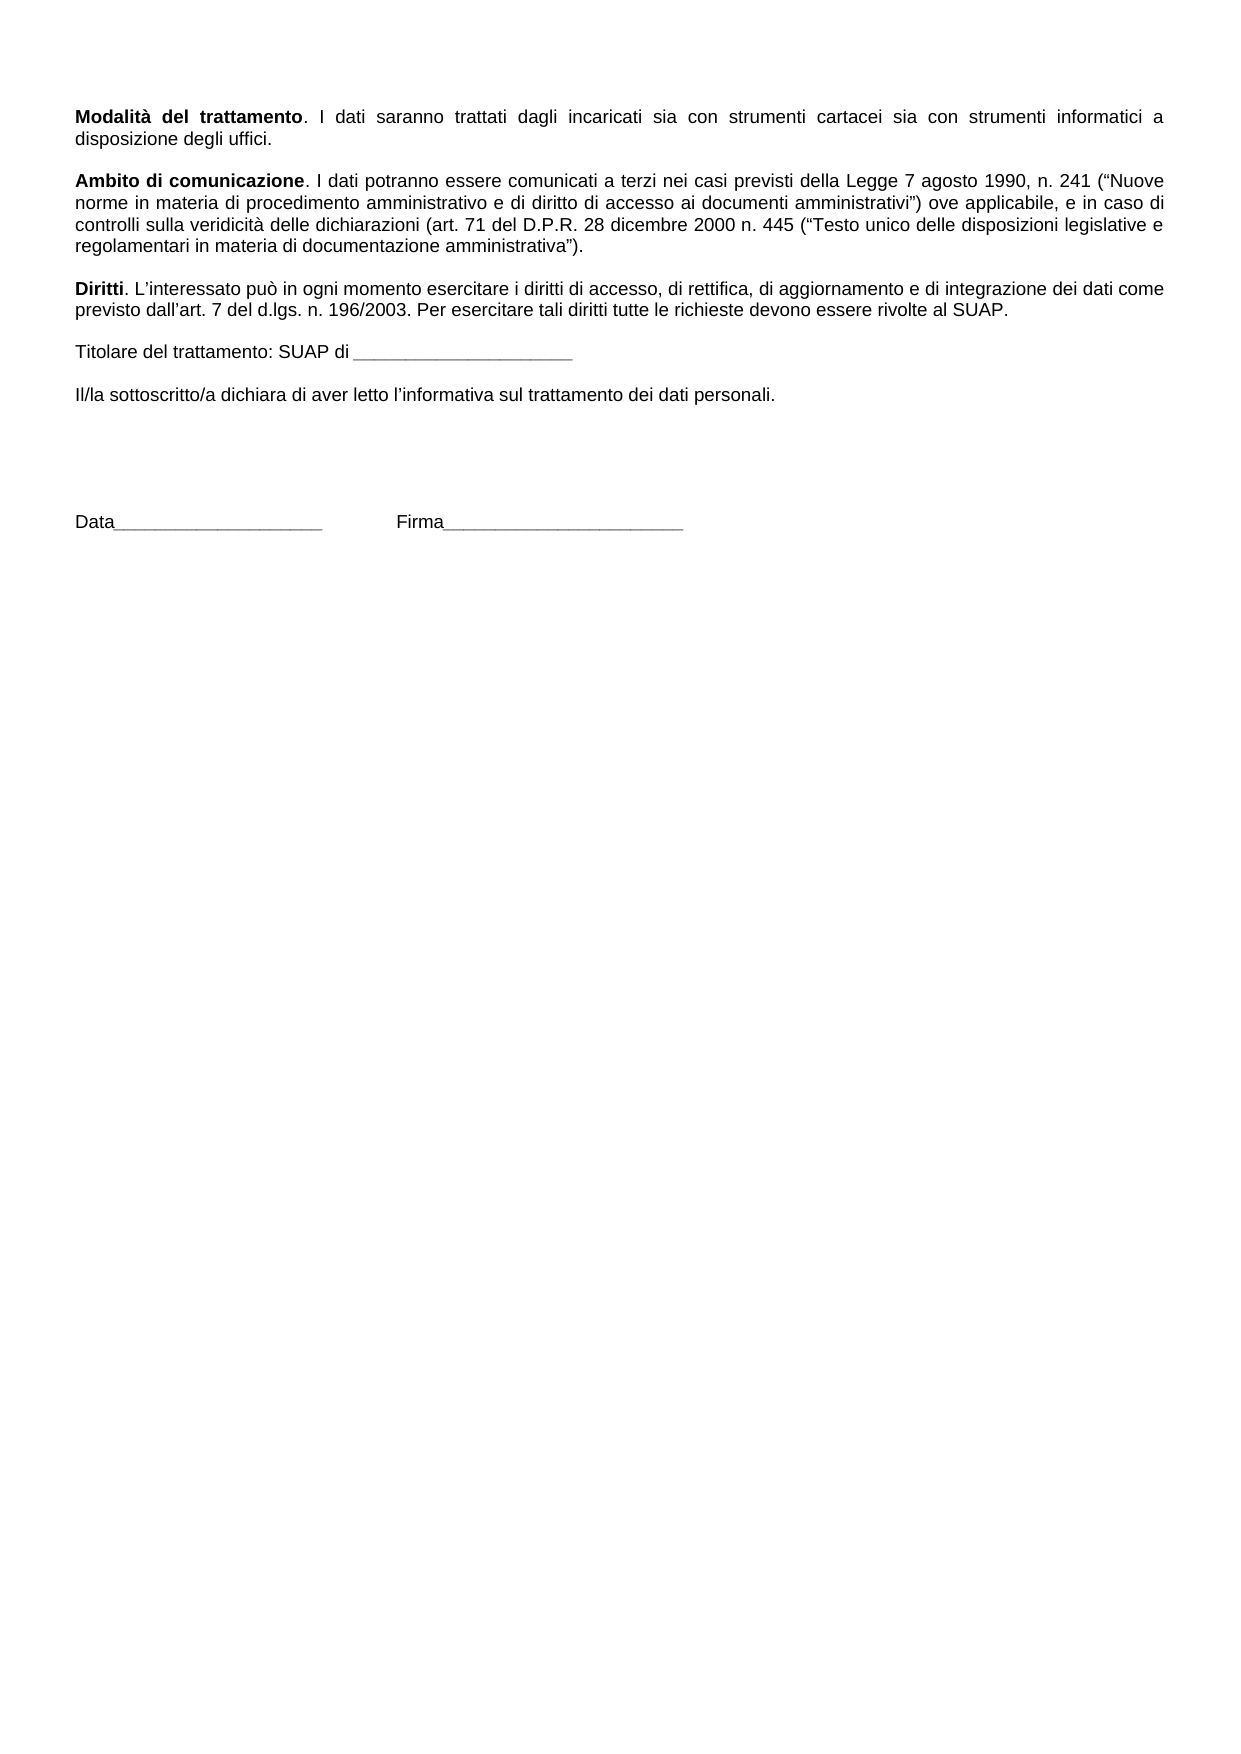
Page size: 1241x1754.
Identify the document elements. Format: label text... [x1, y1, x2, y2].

text Modalità del trattamento. I dati saranno trattati dagli incaricati sia con strumenti cartacei sia con strumenti informatici a disposizione degli uffici. [75, 106, 1165, 149]
text Titolare del trattamento: SUAP di _____________________ [75, 341, 1165, 363]
text Ambito di comunicazione. I dati potranno essere comunicati a terzi nei casi previsti della Legge 7 agosto 1990, n. 241 (“Nuove norme in materia di procedimento amministrativo e di diritto di accesso ai documenti amministrativi”) ove applicabile, e in caso di controlli sulla veridicità delle dichiarazioni (art. 71 del D.P.R. 28 dicembre 2000 n. 445 (“Testo unico delle disposizioni legislative e regolamentari in materia di documentazione amministrativa”). [75, 170, 1165, 257]
text Diritti. L’interessato può in ogni momento esercitare i diritti di accesso, di rettifica, di aggiornamento e di integrazione dei dati come previsto dall’art. 7 del d.lgs. n. 196/2003. Per esercitare tali diritti tutte le richieste devono essere rivolte al SUAP. [75, 277, 1165, 321]
text Data____________________ Firma_______________________ [75, 511, 1165, 532]
text Il/la sottoscritto/a dichiara di aver letto l’informativa sul trattamento dei dati personali. [75, 384, 1165, 405]
